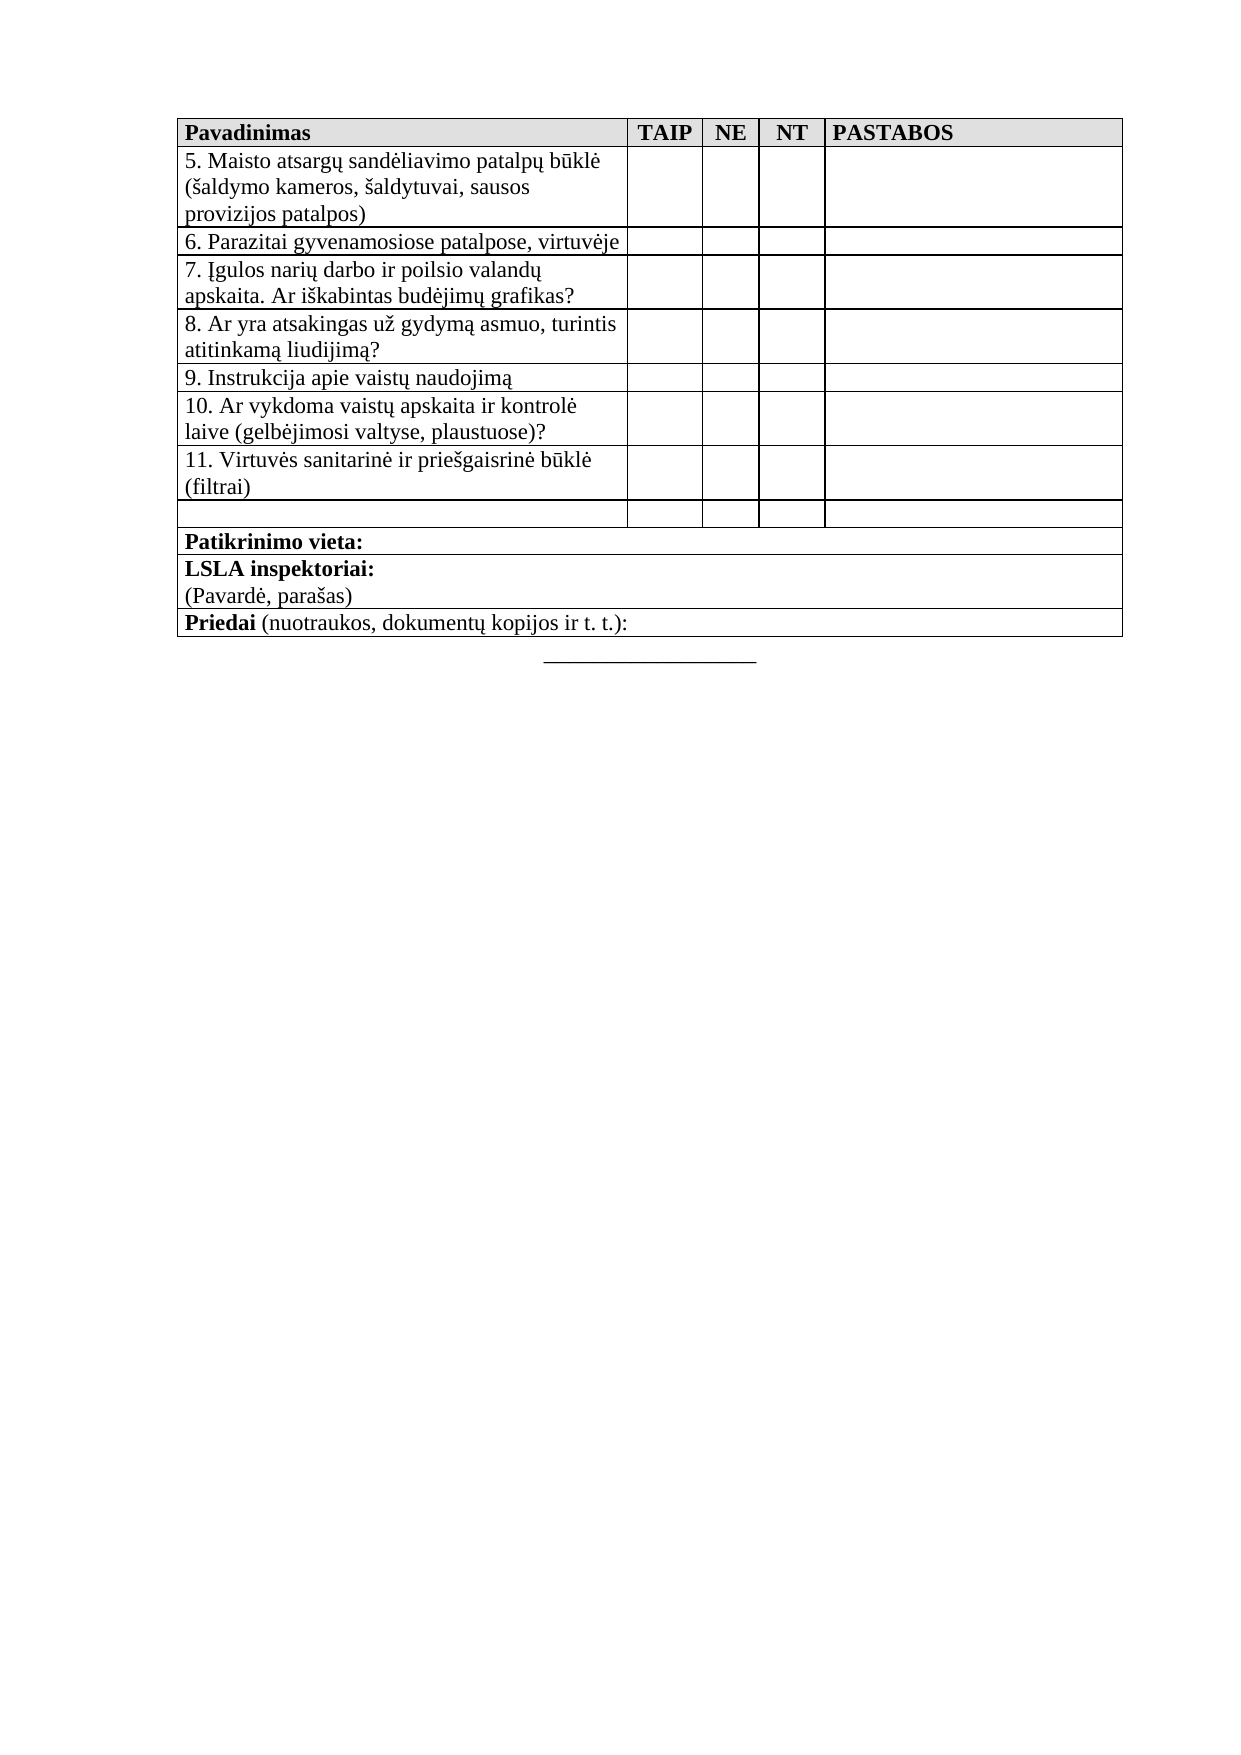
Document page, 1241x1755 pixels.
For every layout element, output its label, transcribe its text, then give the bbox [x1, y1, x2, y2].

table_cell [] [703, 147, 758, 226]
table_header PASTABOS [826, 119, 1122, 146]
table_cell [] [703, 310, 758, 363]
table_cell [826, 446, 1122, 499]
table_cell [826, 310, 1122, 363]
table_header NE [703, 119, 758, 146]
table_cell [] [760, 446, 824, 499]
table_cell [826, 392, 1122, 445]
table_cell [] [628, 392, 702, 445]
table_cell [178, 501, 627, 527]
table_cell [826, 228, 1122, 254]
table_cell [826, 501, 1122, 527]
table_cell [] [760, 364, 824, 391]
table_header NT [760, 119, 824, 146]
table_cell [] [703, 446, 758, 499]
table_cell 10. Ar vykdoma vaistų apskaita ir kontrolė laive (gelbėjimosi valtyse, plaustuose)? [178, 392, 627, 445]
table_cell LSLA inspektoriai: (Pavardė, parašas) [178, 555, 1122, 608]
table_cell [] [628, 310, 702, 363]
table_cell [] [760, 501, 824, 527]
table_cell [] [760, 392, 824, 445]
table_cell [] [703, 392, 758, 445]
table_cell [] [760, 147, 824, 226]
table_cell [826, 364, 1122, 391]
table_cell [826, 256, 1122, 308]
table_cell 8. Ar yra atsakingas už gydymą asmuo, turintis atitinkamą liudijimą? [178, 310, 627, 363]
table_header TAIP [628, 119, 702, 146]
table_cell [] [628, 228, 702, 254]
table_cell 7. Įgulos narių darbo ir poilsio valandų apskaita. Ar iškabintas budėjimų grafikas? [178, 256, 627, 308]
table_header Pavadinimas [178, 119, 627, 146]
table_cell [] [703, 501, 758, 527]
table_cell 11. Virtuvės sanitarinė ir priešgaisrinė būklė (filtrai) [178, 446, 627, 499]
table_cell [] [703, 228, 758, 254]
table_cell [] [703, 256, 758, 308]
table_cell [826, 147, 1122, 226]
table_cell [] [628, 501, 702, 527]
table_cell [] [760, 256, 824, 308]
table_cell Patikrinimo vieta: [178, 528, 1122, 554]
table_cell [] [760, 310, 824, 363]
table_cell [] [628, 147, 702, 226]
table_cell [] [628, 364, 702, 391]
table_cell 9. Instrukcija apie vaistų naudojimą [178, 364, 627, 391]
text _________________ [177, 637, 1122, 665]
table_cell Priedai (nuotraukos, dokumentų kopijos ir t. t.): [178, 609, 1122, 636]
table_cell 6. Parazitai gyvenamosiose patalpose, virtuvėje [178, 228, 627, 254]
table_cell [] [628, 446, 702, 499]
table_cell [] [760, 228, 824, 254]
table_cell 5. Maisto atsargų sandėliavimo patalpų būklė (šaldymo kameros, šaldytuvai, sausos provizijos patalpos) [178, 147, 627, 226]
table_cell [] [703, 364, 758, 391]
table_cell [] [628, 256, 702, 308]
